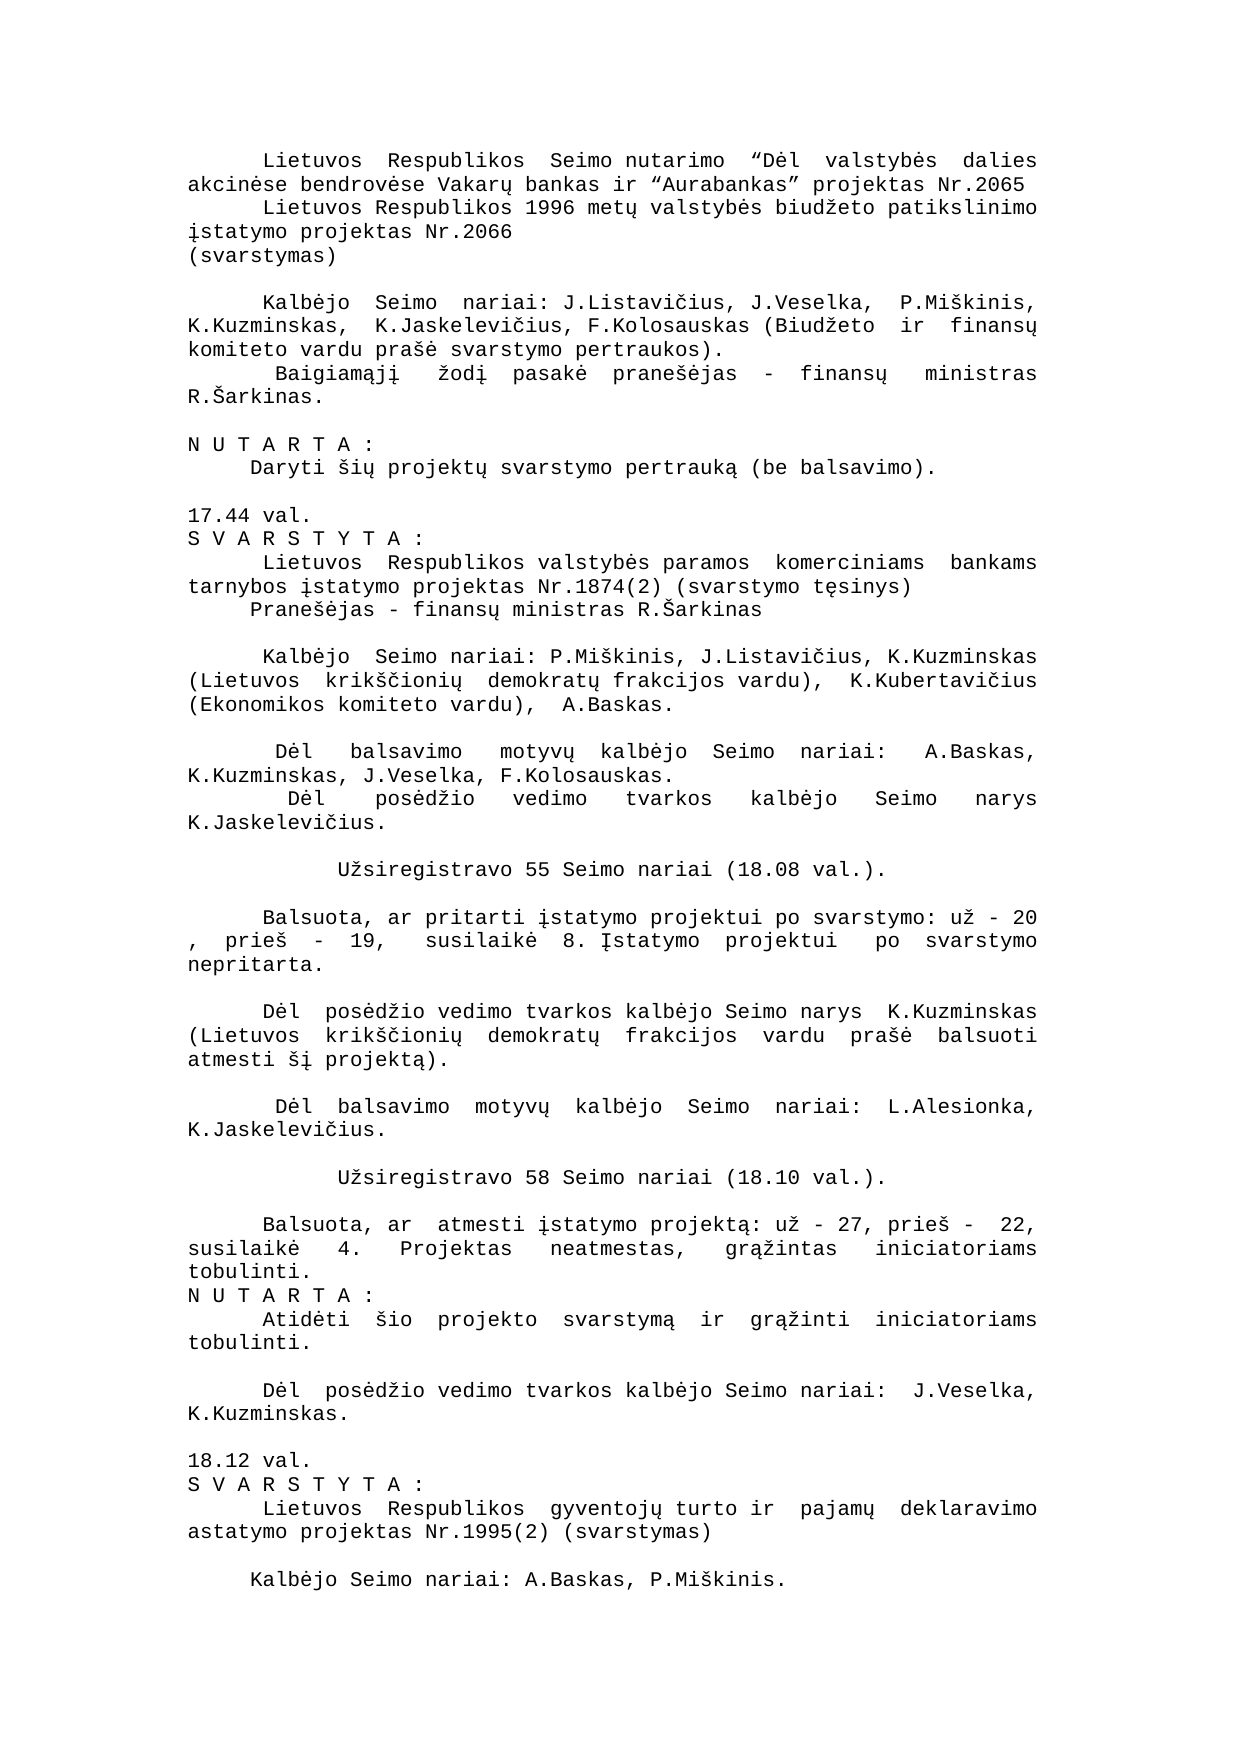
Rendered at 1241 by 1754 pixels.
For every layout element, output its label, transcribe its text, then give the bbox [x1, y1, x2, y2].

text K.Jaskelevičius. [187, 812, 1053, 836]
text Lietuvos Respublikos valstybės paramos komerciniams bankams [187, 552, 1053, 576]
text atmesti šį projektą). [187, 1048, 1053, 1072]
text Dėl posėdžio vedimo tvarkos kalbėjo Seimo nariai: J.Veselka, [187, 1379, 1053, 1403]
text Balsuota, ar pritarti įstatymo projektui po svarstymo: už - 20 [187, 907, 1053, 930]
text Lietuvos Respublikos 1996 metų valstybės biudžeto patikslinimo [187, 197, 1053, 221]
text Balsuota, ar atmesti įstatymo projektą: už - 27, prieš - 22, [187, 1214, 1053, 1238]
text Baigiamąjį žodį pasakė pranešėjas - finansų ministras [187, 363, 1053, 386]
text tarnybos įstatymo projektas Nr.1874(2) (svarstymo tęsinys) [187, 576, 1053, 599]
text susilaikė 4. Projektas neatmestas, grąžintas iniciatoriams [187, 1238, 1053, 1261]
text Pranešėjas - finansų ministras R.Šarkinas [187, 599, 1053, 623]
text , prieš - 19, susilaikė 8. Įstatymo projektui po svarstymo [187, 930, 1053, 954]
text K.Kuzminskas, J.Veselka, F.Kolosauskas. [187, 765, 1053, 788]
text Kalbėjo Seimo nariai: J.Listavičius, J.Veselka, P.Miškinis, [187, 292, 1053, 316]
text Atidėti šio projekto svarstymą ir grąžinti iniciatoriams [187, 1309, 1053, 1332]
text R.Šarkinas. [187, 386, 1053, 410]
text (svarstymas) [187, 244, 1053, 268]
text (Ekonomikos komiteto vardu), A.Baskas. [187, 694, 1053, 717]
text komiteto vardu prašė svarstymo pertraukos). [187, 339, 1053, 363]
text K.Kuzminskas, K.Jaskelevičius, F.Kolosauskas (Biudžeto ir finansų [187, 316, 1053, 339]
text astatymo projektas Nr.1995(2) (svarstymas) [187, 1521, 1053, 1545]
text K.Kuzminskas. [187, 1403, 1053, 1427]
text (Lietuvos krikščionių demokratų frakcijos vardu), K.Kubertavičius [187, 670, 1053, 694]
text Lietuvos Respublikos Seimo nutarimo “Dėl valstybės dalies [187, 150, 1053, 174]
text Lietuvos Respublikos gyventojų turto ir pajamų deklaravimo [187, 1498, 1053, 1521]
text Dėl balsavimo motyvų kalbėjo Seimo nariai: L.Alesionka, [187, 1096, 1053, 1119]
text 18.12 val. [187, 1451, 1053, 1474]
text Dėl posėdžio vedimo tvarkos kalbėjo Seimo narys K.Kuzminskas [187, 1001, 1053, 1025]
text 17.44 val. [187, 505, 1053, 528]
text įstatymo projektas Nr.2066 [187, 221, 1053, 244]
text Kalbėjo Seimo nariai: A.Baskas, P.Miškinis. [187, 1569, 1053, 1592]
text tobulinti. [187, 1261, 1053, 1285]
text S V A R S T Y T A : [187, 1474, 1053, 1498]
text Užsiregistravo 58 Seimo nariai (18.10 val.). [187, 1167, 1053, 1190]
text Daryti šių projektų svarstymo pertrauką (be balsavimo). [187, 457, 1053, 481]
text K.Jaskelevičius. [187, 1119, 1053, 1143]
text N U T A R T A : [187, 1285, 1053, 1309]
text (Lietuvos krikščionių demokratų frakcijos vardu prašė balsuoti [187, 1025, 1053, 1048]
text nepritarta. [187, 954, 1053, 978]
text Dėl posėdžio vedimo tvarkos kalbėjo Seimo narys [187, 788, 1053, 812]
text akcinėse bendrovėse Vakarų bankas ir “Aurabankas” projektas Nr.2065 [187, 174, 1053, 197]
text Kalbėjo Seimo nariai: P.Miškinis, J.Listavičius, K.Kuzminskas [187, 647, 1053, 670]
text Užsiregistravo 55 Seimo nariai (18.08 val.). [187, 859, 1053, 883]
text S V A R S T Y T A : [187, 528, 1053, 552]
text Dėl balsavimo motyvų kalbėjo Seimo nariai: A.Baskas, [187, 741, 1053, 765]
text N U T A R T A : [187, 434, 1053, 457]
text tobulinti. [187, 1332, 1053, 1356]
